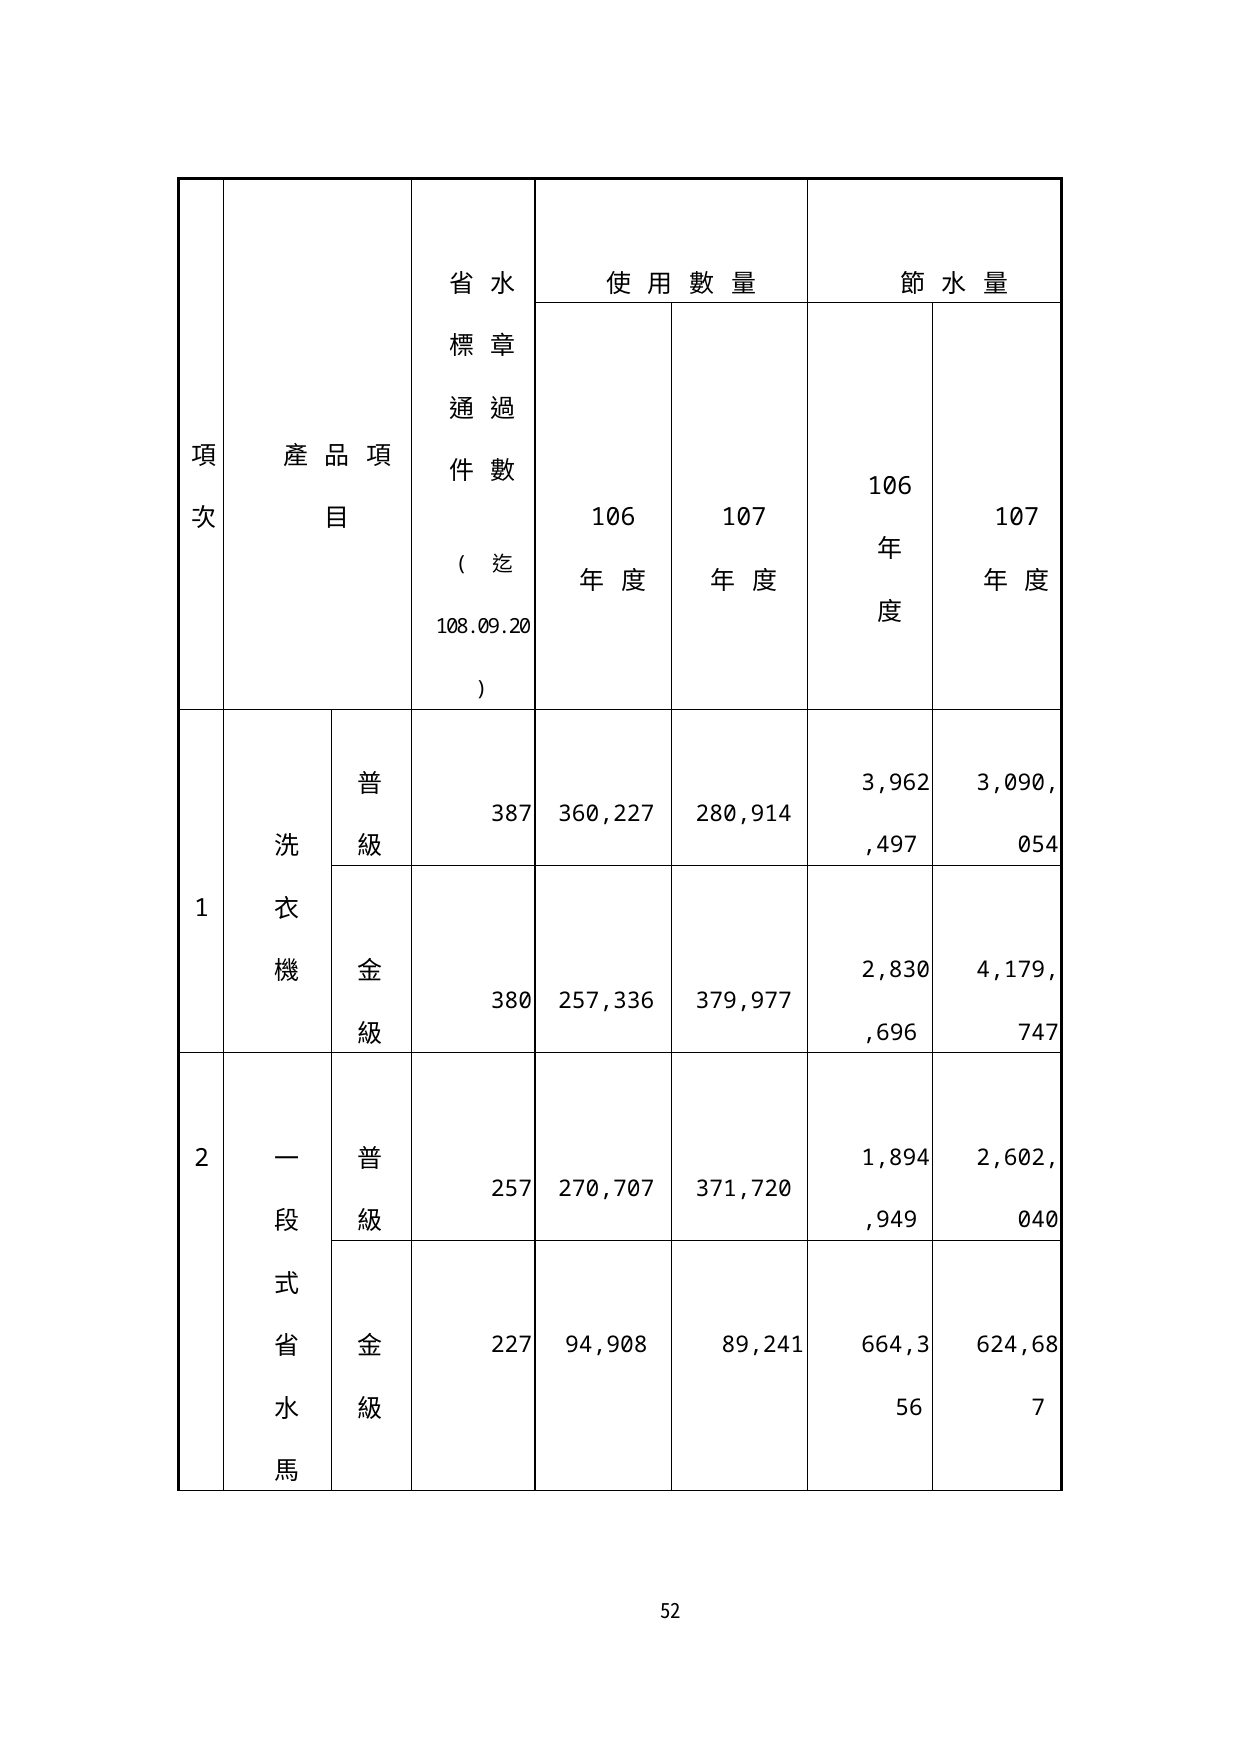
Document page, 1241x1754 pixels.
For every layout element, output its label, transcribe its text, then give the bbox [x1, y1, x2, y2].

table_cell 106年度 [808, 303, 932, 708]
table_cell 624,687 [933, 1241, 1060, 1490]
table_cell 107年度 [933, 303, 1060, 708]
table_cell 普級 [332, 1053, 411, 1240]
table_header 項次 [180, 180, 223, 708]
table_cell 371,720 [672, 1053, 807, 1240]
table_cell 2,602,040 [933, 1053, 1060, 1240]
table_cell 2,830,696 [808, 866, 932, 1052]
table_cell 洗衣機 [224, 710, 331, 1052]
table_cell 106年度 [536, 303, 671, 708]
table_cell 380 [412, 866, 534, 1052]
table_header 省水標章通過件數 (迄108.09.20) [412, 180, 534, 708]
table_cell 1 [180, 710, 223, 1052]
table_cell 3,962,497 [808, 710, 932, 865]
table_cell 379,977 [672, 866, 807, 1052]
table_cell 257,336 [536, 866, 671, 1052]
table_cell 107年度 [672, 303, 807, 708]
table_cell 4,179,747 [933, 866, 1060, 1052]
table_cell 89,241 [672, 1241, 807, 1490]
table_header 使用數量 [536, 180, 807, 302]
table_cell 金級 [332, 1241, 411, 1490]
table_cell 227 [412, 1241, 534, 1490]
table_cell 一段式省水馬桶 [224, 1053, 331, 1490]
table_cell 360,227 [536, 710, 671, 865]
table_cell 3,090,054 [933, 710, 1060, 865]
table_cell 664,356 [808, 1241, 932, 1490]
table_cell 普級 [332, 710, 411, 865]
table_cell 1,894,949 [808, 1053, 932, 1240]
table_cell 270,707 [536, 1053, 671, 1240]
table_cell 2 [180, 1053, 223, 1490]
table_header 產品項目 [224, 180, 411, 708]
table_cell 280,914 [672, 710, 807, 865]
table_cell 94,908 [536, 1241, 671, 1490]
table_cell 257 [412, 1053, 534, 1240]
table_cell 金級 [332, 866, 411, 1052]
table_header 節水量 [808, 180, 1060, 302]
table_cell 387 [412, 710, 534, 865]
